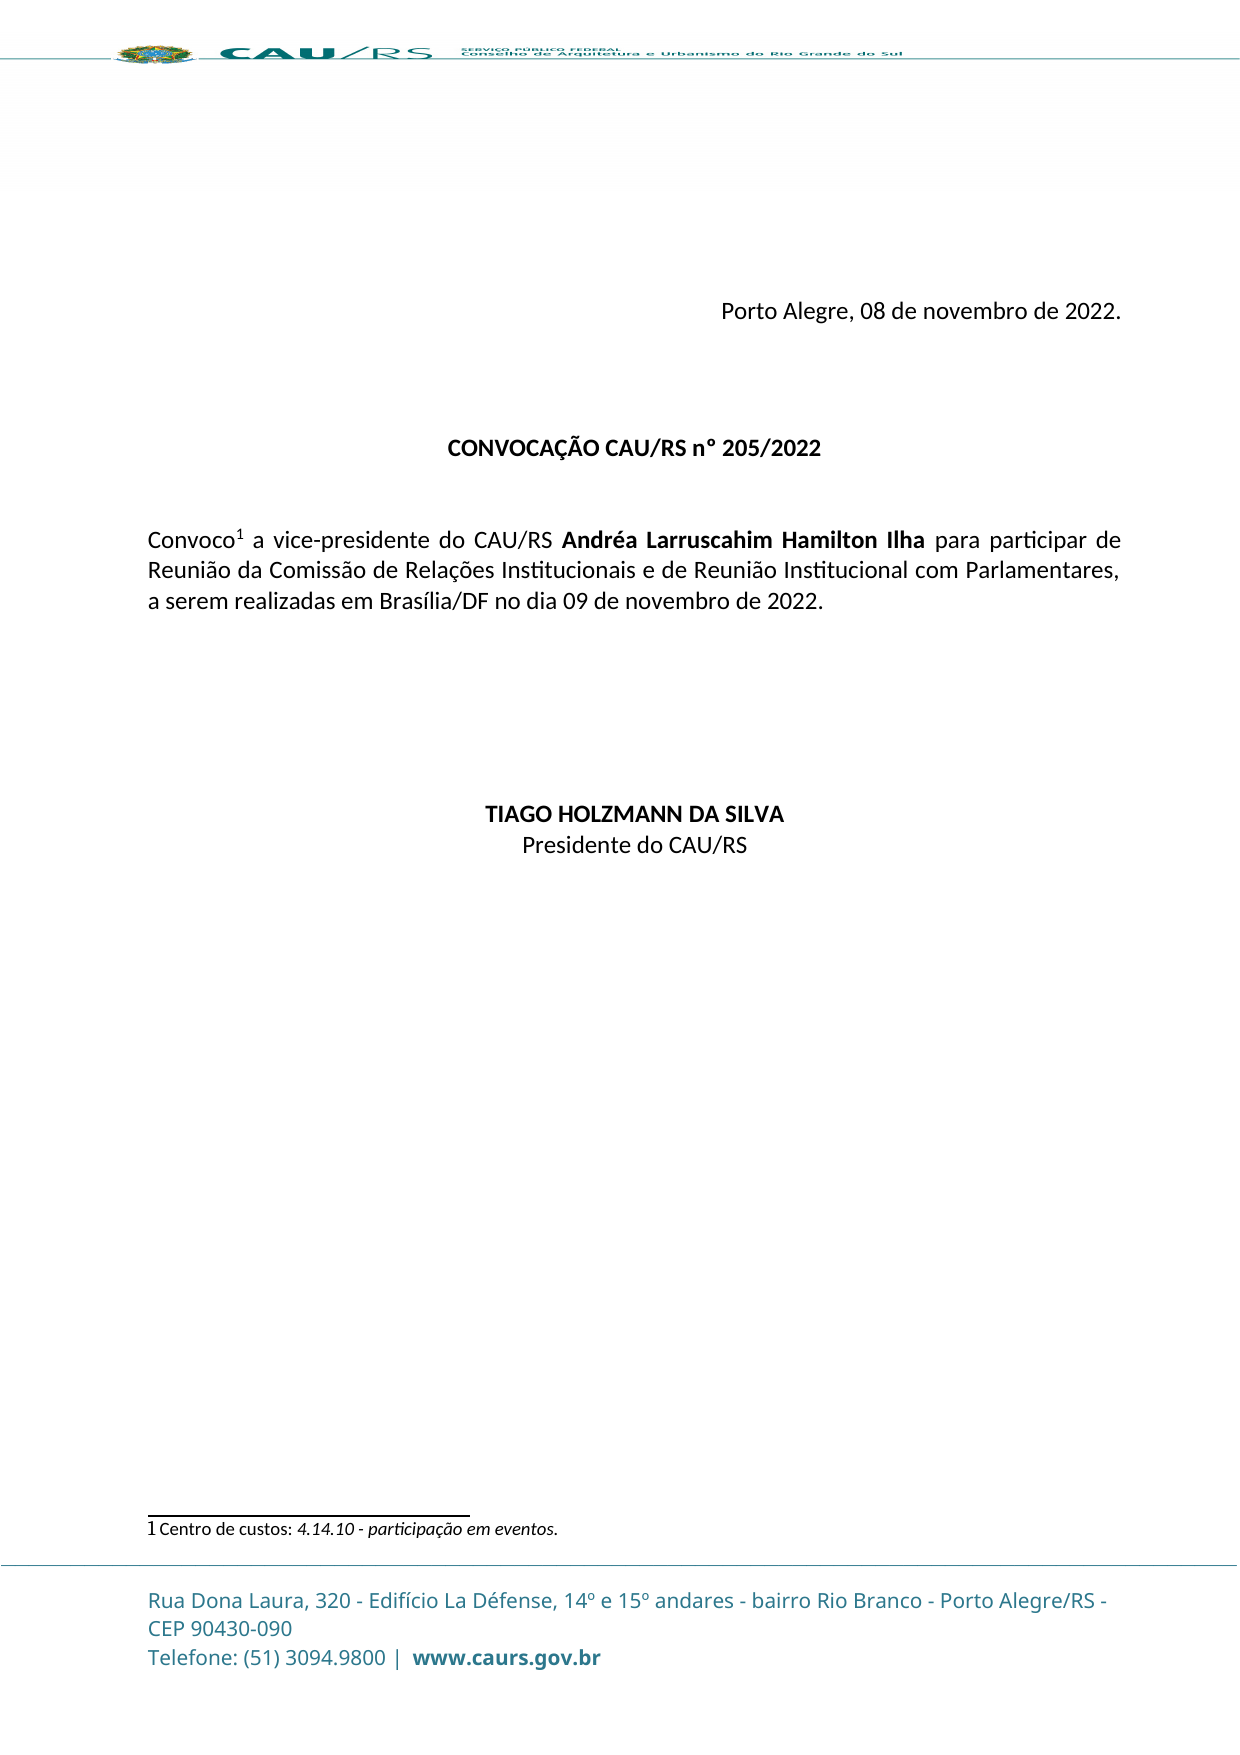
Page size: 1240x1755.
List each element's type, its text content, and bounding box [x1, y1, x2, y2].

text Presidente do CAU/RS [148, 829, 1121, 860]
text Porto Alegre, 08 de novembro de 2022. [148, 295, 1121, 326]
text TIAGO HOLZMANN DA SILVA [148, 799, 1121, 829]
text Centro de custos: 4.14.10 - participação em eventos. [148, 1516, 1121, 1540]
text CONVOCAÇÃO CAU/RS nº 205/2022 [148, 432, 1121, 463]
text Convoco a vice-presidente do CAU/RS Andréa Larruscahim Hamilton Ilha para participar de Reunião da Comissão de Relações Institucionais e de Reunião Institucional com Parlamentares, a serem realizadas em Brasília/DF no dia 09 de novembro de 2022. [148, 524, 1121, 616]
